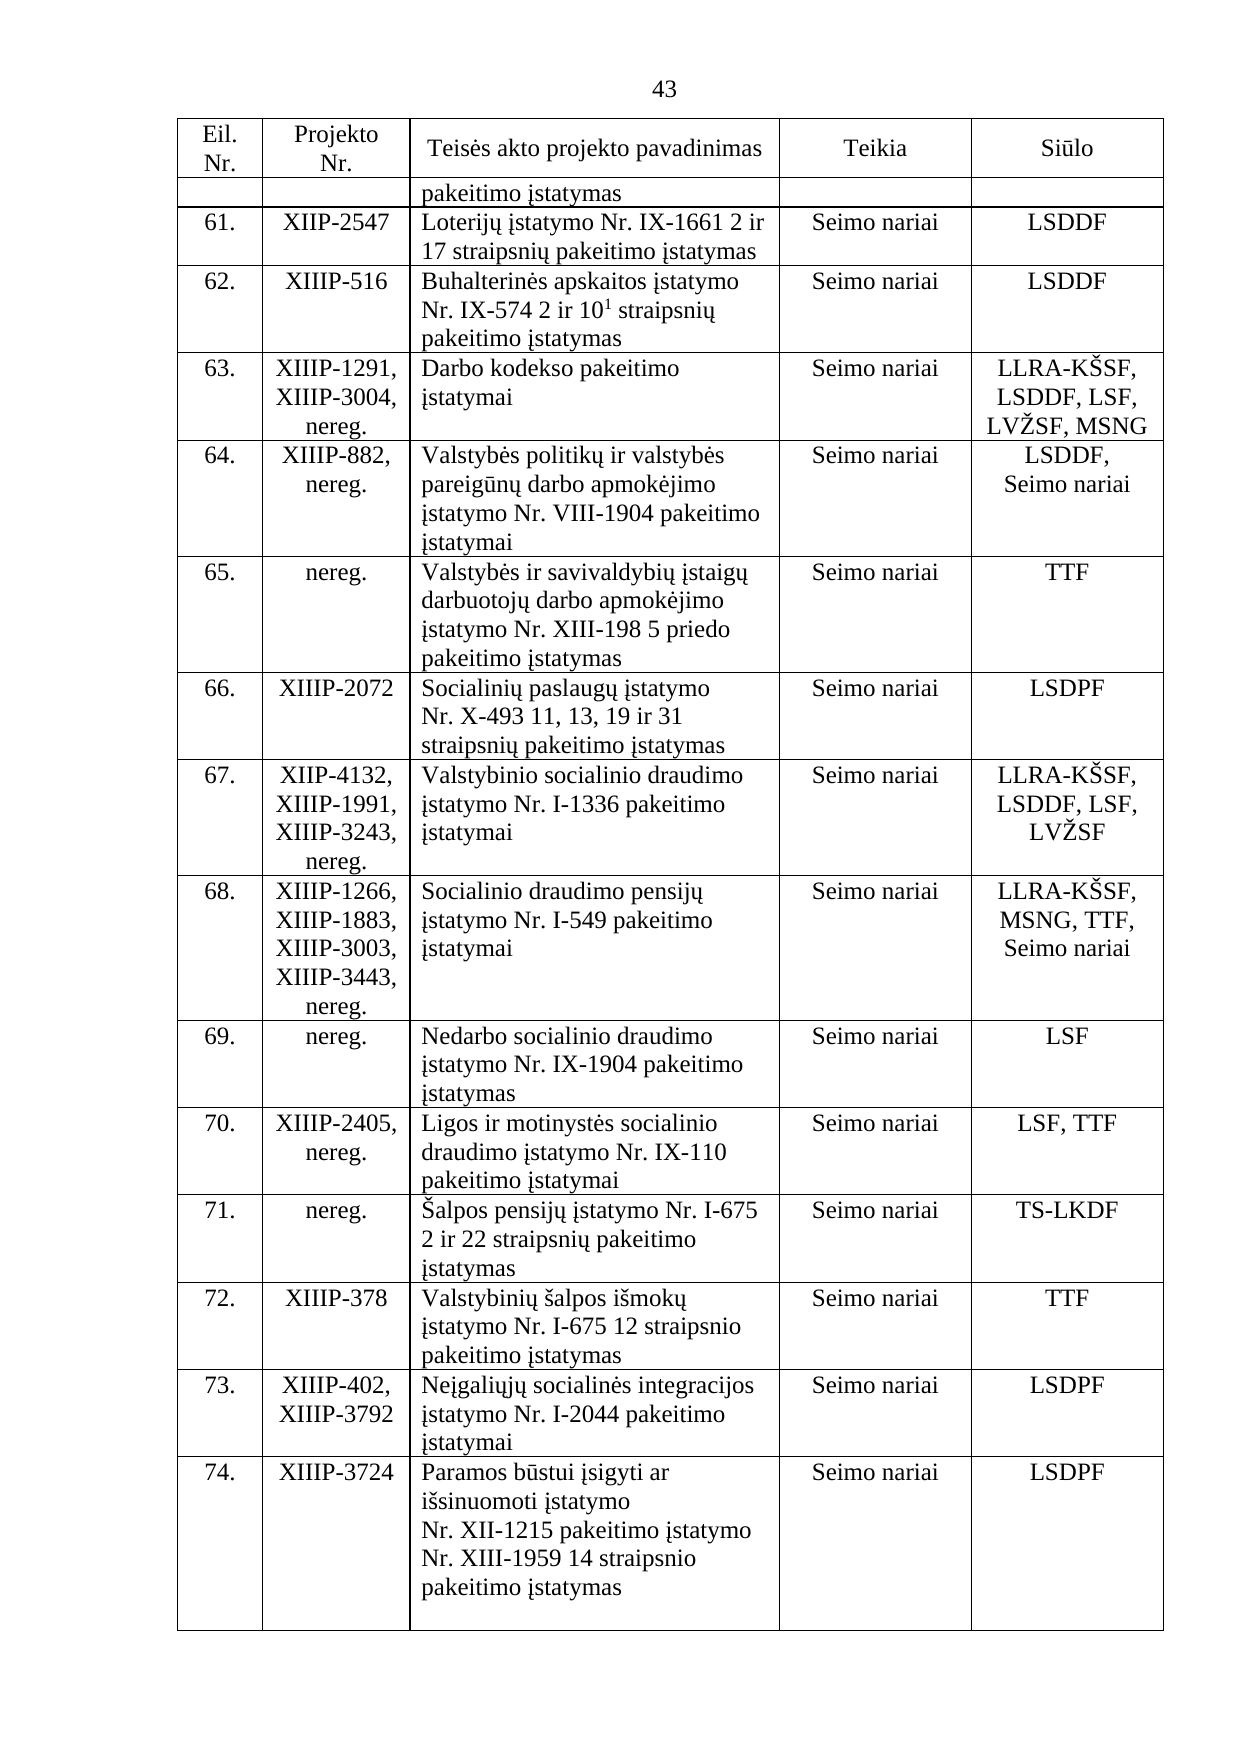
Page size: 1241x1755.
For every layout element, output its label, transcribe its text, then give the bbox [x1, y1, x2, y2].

table_cell Valstybinių šalpos išmokų įstatymo Nr. I-675 12 straipsnio pakeitimo įstatymas [411, 1283, 779, 1369]
table_cell TTF [972, 557, 1163, 672]
table_cell LSF, TTF [972, 1108, 1163, 1194]
table_header Eil. Nr. [178, 119, 262, 177]
table_cell XIIP-4132, XIIIP-1991, XIIIP-3243, nereg. [263, 760, 409, 875]
table_cell Buhalterinės apskaitos įstatymo Nr. IX-574 2 ir 101 straipsnių pakeitimo įstatymas [411, 266, 779, 352]
table_header Projekto Nr. [263, 119, 409, 177]
table_cell [780, 178, 971, 206]
table_header Teisės akto projekto pavadinimas [411, 119, 779, 177]
table_cell LSF [972, 1021, 1163, 1107]
table_cell Darbo kodekso pakeitimo įstatymai [411, 353, 779, 439]
table_cell LSDDF, Seimo nariai [972, 441, 1163, 556]
table_header Siūlo [972, 119, 1163, 177]
table_cell TTF [972, 1283, 1163, 1369]
table_cell [972, 178, 1163, 206]
table_cell XIIIP-402, XIIIP-3792 [263, 1370, 409, 1456]
table_cell 65. [178, 557, 262, 672]
table_cell nereg. [263, 1021, 409, 1107]
table_cell Paramos būstui įsigyti ar išsinuomoti įstatymo Nr. XII-1215 pakeitimo įstatymo Nr. XIII-1959 14 straipsnio pakeitimo įstatymas [411, 1457, 779, 1630]
table_cell XIIIP-882, nereg. [263, 441, 409, 556]
table_cell 69. [178, 1021, 262, 1107]
table_cell 62. [178, 266, 262, 352]
table_cell Seimo nariai [780, 760, 971, 875]
table_cell Seimo nariai [780, 441, 971, 556]
table_cell 74. [178, 1457, 262, 1630]
table_cell Neįgaliųjų socialinės integracijos įstatymo Nr. I-2044 pakeitimo įstatymai [411, 1370, 779, 1456]
table_cell Seimo nariai [780, 876, 971, 1020]
table_cell XIIIP-1266, XIIIP-1883, XIIIP-3003, XIIIP-3443, nereg. [263, 876, 409, 1020]
table_cell Seimo nariai [780, 266, 971, 352]
table_cell 64. [178, 441, 262, 556]
table_cell nereg. [263, 557, 409, 672]
table_cell LSDDF [972, 266, 1163, 352]
table_cell Seimo nariai [780, 1370, 971, 1456]
table_cell Seimo nariai [780, 208, 971, 265]
table_cell Seimo nariai [780, 557, 971, 672]
table_cell Šalpos pensijų įstatymo Nr. I-675 2 ir 22 straipsnių pakeitimo įstatymas [411, 1195, 779, 1282]
table_cell Socialinio draudimo pensijų įstatymo Nr. I-549 pakeitimo įstatymai [411, 876, 779, 1020]
table_cell XIIIP-378 [263, 1283, 409, 1369]
table_header Teikia [780, 119, 971, 177]
table_cell XIIIP-2072 [263, 673, 409, 759]
table_cell XIIIP-1291, XIIIP-3004, nereg. [263, 353, 409, 439]
table_cell TS-LKDF [972, 1195, 1163, 1282]
table_cell Seimo nariai [780, 353, 971, 439]
table_cell Ligos ir motinystės socialinio draudimo įstatymo Nr. IX-110 pakeitimo įstatymai [411, 1108, 779, 1194]
table_cell Seimo nariai [780, 1108, 971, 1194]
table_cell LLRA-KŠSF, LSDDF, LSF, LVŽSF [972, 760, 1163, 875]
table_cell [263, 178, 409, 206]
table_cell LSDPF [972, 1370, 1163, 1456]
table_cell LSDDF [972, 208, 1163, 265]
table_cell LSDPF [972, 1457, 1163, 1630]
table_cell Seimo nariai [780, 673, 971, 759]
table_cell Seimo nariai [780, 1457, 971, 1630]
table_cell 66. [178, 673, 262, 759]
table_cell XIIIP-2405, nereg. [263, 1108, 409, 1194]
table_cell XIIIP-516 [263, 266, 409, 352]
table_cell 68. [178, 876, 262, 1020]
table_cell 70. [178, 1108, 262, 1194]
table_cell 73. [178, 1370, 262, 1456]
table_cell Valstybės politikų ir valstybės pareigūnų darbo apmokėjimo įstatymo Nr. VIII-1904 pakeitimo įstatymai [411, 441, 779, 556]
table_cell Loterijų įstatymo Nr. IX-1661 2 ir 17 straipsnių pakeitimo įstatymas [411, 208, 779, 265]
table_cell 63. [178, 353, 262, 439]
table_cell 71. [178, 1195, 262, 1282]
table_cell LLRA-KŠSF, MSNG, TTF, Seimo nariai [972, 876, 1163, 1020]
table_cell XIIIP-3724 [263, 1457, 409, 1630]
table_cell Socialinių paslaugų įstatymo Nr. X-493 11, 13, 19 ir 31 straipsnių pakeitimo įstatymas [411, 673, 779, 759]
table_cell 61. [178, 208, 262, 265]
table_cell Valstybinio socialinio draudimo įstatymo Nr. I-1336 pakeitimo įstatymai [411, 760, 779, 875]
table_cell 72. [178, 1283, 262, 1369]
table_cell XIIP-2547 [263, 208, 409, 265]
table_cell Seimo nariai [780, 1021, 971, 1107]
table_cell LSDPF [972, 673, 1163, 759]
table_cell nereg. [263, 1195, 409, 1282]
table_cell Valstybės ir savivaldybių įstaigų darbuotojų darbo apmokėjimo įstatymo Nr. XIII-198 5 priedo pakeitimo įstatymas [411, 557, 779, 672]
table_cell Nedarbo socialinio draudimo įstatymo Nr. IX-1904 pakeitimo įstatymas [411, 1021, 779, 1107]
table_cell [178, 178, 262, 206]
table_cell LLRA-KŠSF, LSDDF, LSF, LVŽSF, MSNG [972, 353, 1163, 439]
table_cell Seimo nariai [780, 1195, 971, 1282]
table_cell pakeitimo įstatymas [411, 178, 779, 206]
table_cell Seimo nariai [780, 1283, 971, 1369]
table_cell 67. [178, 760, 262, 875]
